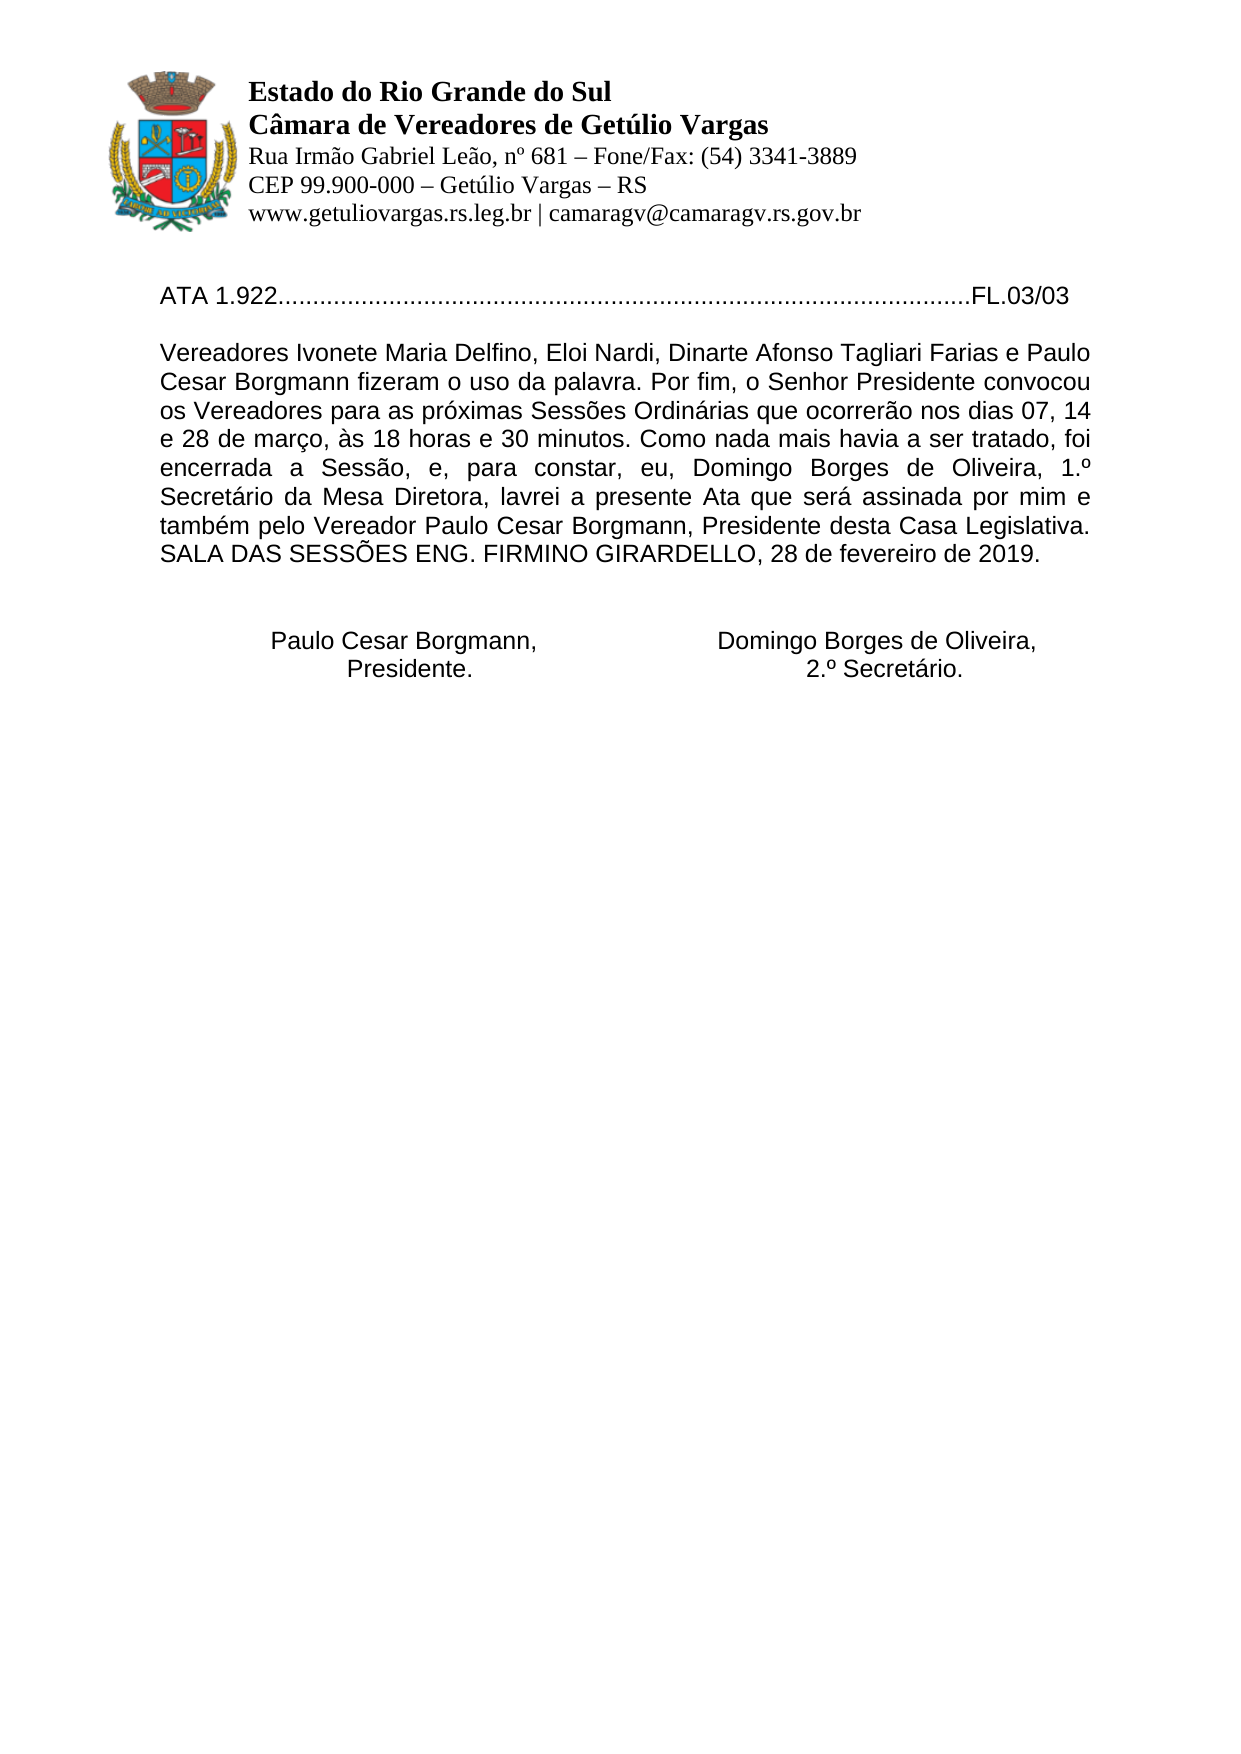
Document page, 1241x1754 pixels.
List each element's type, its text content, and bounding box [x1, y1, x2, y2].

text Paulo Cesar Borgmann, Domingo Borges de Oliveira, [159, 626, 1092, 654]
text ATA 1.922....................................................................................................FL.03/03 [159, 281, 1092, 309]
text Vereadores Ivonete Maria Delfino, Eloi Nardi, Dinarte Afonso Tagliari Farias e Paulo Cesar Borgmann fizeram o uso da palavra. Por fim, o Senhor Presidente convocou os Vereadores para as próximas Sessões Ordinárias que ocorrerão nos dias 07, 14 e 28 de março, às 18 horas e 30 minutos. Como nada mais havia a ser tratado, foi encerrada a Sessão, e, para constar, eu, Domingo Borges de Oliveira, 1.º Secretário da Mesa Diretora, lavrei a presente Ata que será assinada por mim e também pelo Vereador Paulo Cesar Borgmann, Presidente desta Casa Legislativa. SALA DAS SESSÕES ENG. FIRMINO GIRARDELLO, 28 de fevereiro de 2019. [159, 338, 1092, 568]
text Presidente. 2.º Secretário. [159, 654, 1092, 683]
